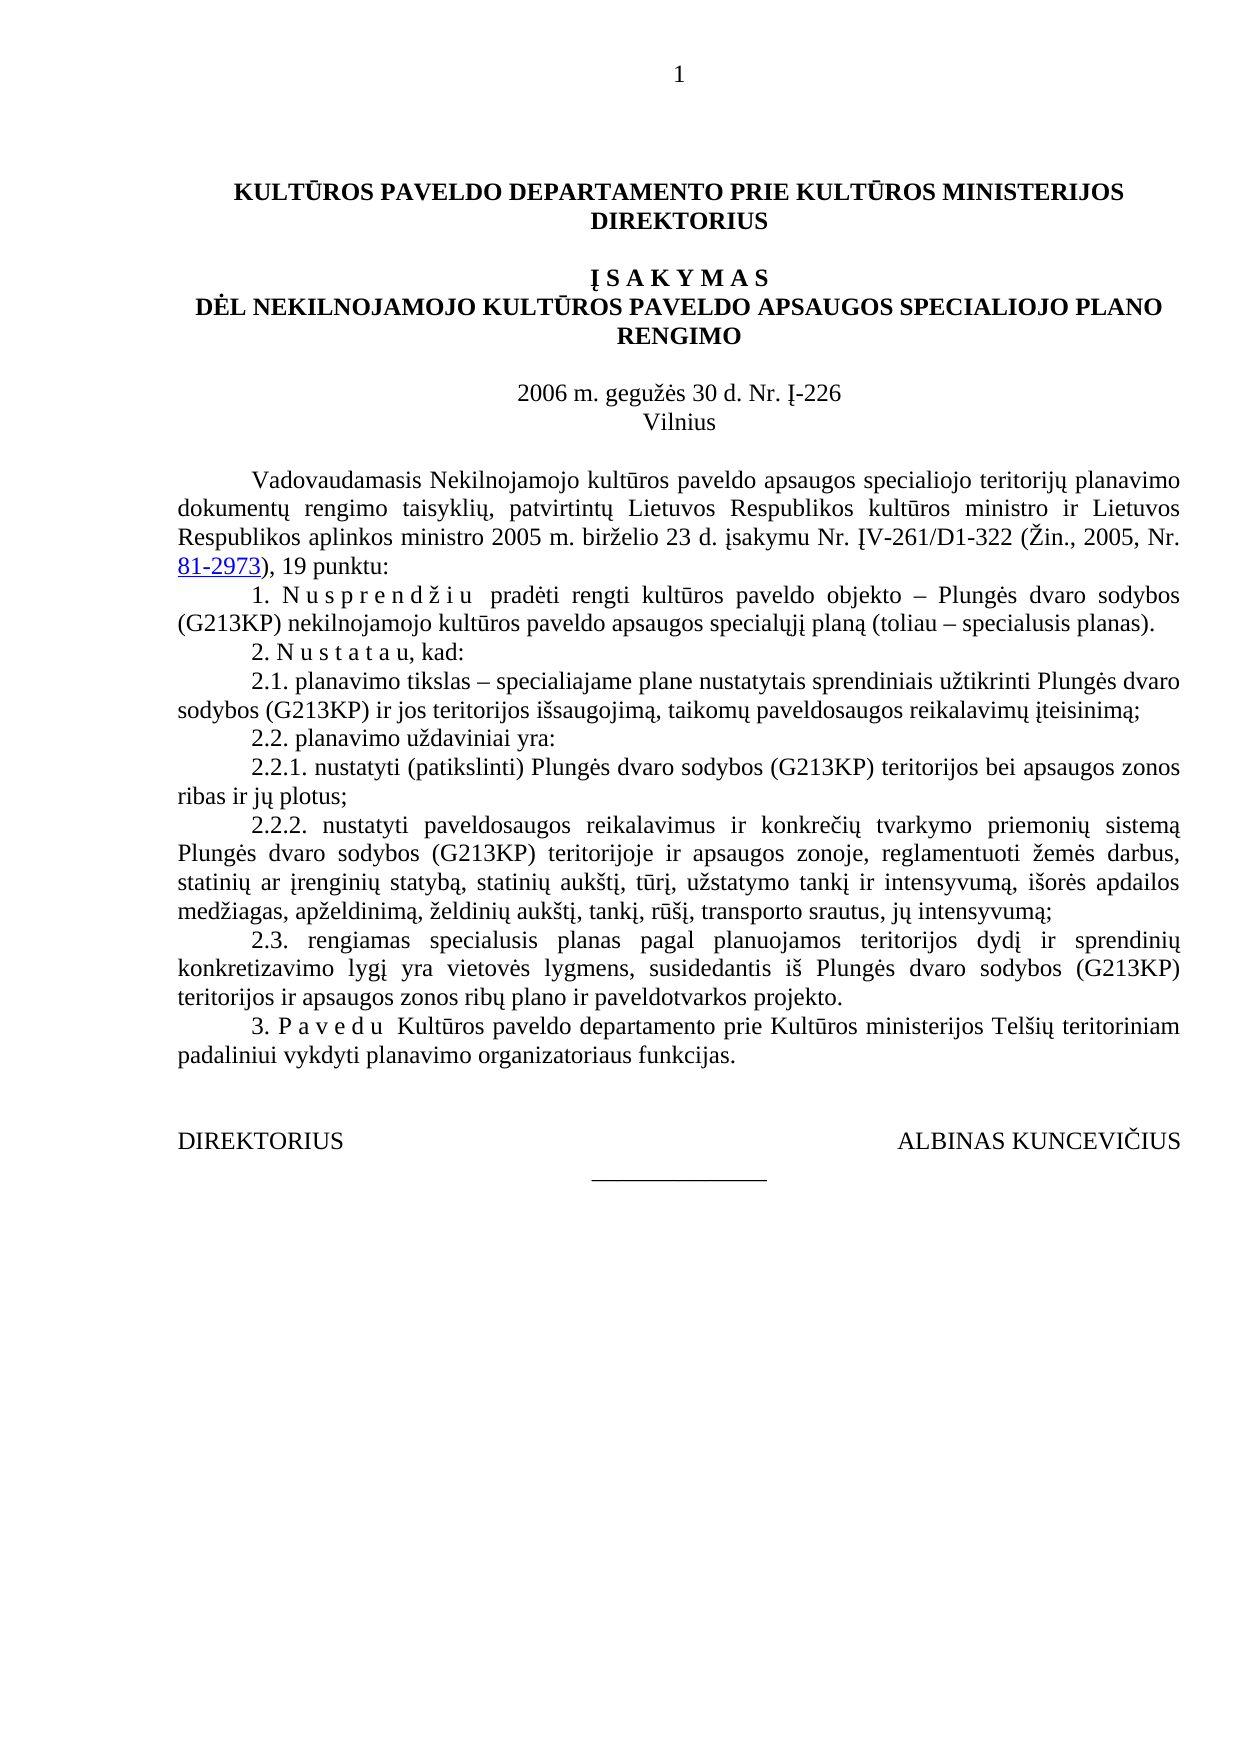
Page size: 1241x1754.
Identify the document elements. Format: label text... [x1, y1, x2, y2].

text Vadovaudamasis Nekilnojamojo kultūros paveldo apsaugos specialiojo teritorijų planavimo dokumentų rengimo taisyklių, patvirtintų Lietuvos Respublikos kultūros ministro ir Lietuvos Respublikos aplinkos ministro 2005 m. birželio 23 d. įsakymu Nr. ĮV-261/D1-322 (Žin., 2005, Nr. 81-2973), 19 punktu: [177, 465, 1181, 580]
text 2.1. planavimo tikslas – specialiajame plane nustatytais sprendiniais užtikrinti Plungės dvaro sodybos (G213KP) ir jos teritorijos išsaugojimą, taikomų paveldosaugos reikalavimų įteisinimą; [177, 666, 1181, 723]
text DIREKTORIUS ALBINAS KUNCEVIČIUS [177, 1126, 1181, 1155]
text 2.3. rengiamas specialusis planas pagal planuojamos teritorijos dydį ir sprendinių konkretizavimo lygį yra vietovės lygmens, susidedantis iš Plungės dvaro sodybos (G213KP) teritorijos ir apsaugos zonos ribų plano ir paveldotvarkos projekto. [177, 925, 1181, 1011]
text 2. Nustatau, kad: [177, 637, 1181, 666]
text 2.2. planavimo uždaviniai yra: [177, 723, 1181, 752]
text 3. Pavedu Kultūros paveldo departamento prie Kultūros ministerijos Telšių teritoriniam padaliniui vykdyti planavimo organizatoriaus funkcijas. [177, 1011, 1181, 1068]
text 2.2.2. nustatyti paveldosaugos reikalavimus ir konkrečių tvarkymo priemonių sistemą Plungės dvaro sodybos (G213KP) teritorijoje ir apsaugos zonoje, reglamentuoti žemės darbus, statinių ar įrenginių statybą, statinių aukštį, tūrį, užstatymo tankį ir intensyvumą, išorės apdailos medžiagas, apželdinimą, želdinių aukštį, tankį, rūšį, transporto srautus, jų intensyvumą; [177, 810, 1181, 925]
text Vilnius [177, 407, 1181, 436]
text KULTŪROS PAVELDO DEPARTAMENTO PRIE KULTŪROS MINISTERIJOS DIREKTORIUS [177, 177, 1181, 235]
text 2.2.1. nustatyti (patikslinti) Plungės dvaro sodybos (G213KP) teritorijos bei apsaugos zonos ribas ir jų plotus; [177, 752, 1181, 810]
text DĖL NEKILNOJAMOJO KULTŪROS PAVELDO APSAUGOS SPECIALIOJO PLANO RENGIMO [177, 292, 1181, 350]
text 1. Nusprendžiu pradėti rengti kultūros paveldo objekto – Plungės dvaro sodybos (G213KP) nekilnojamojo kultūros paveldo apsaugos specialųjį planą (toliau – specialusis planas). [177, 580, 1181, 637]
text ______________ [177, 1155, 1181, 1183]
text 2006 m. gegužės 30 d. Nr. Į-226 [177, 378, 1181, 407]
text Į S A K Y M A S [177, 263, 1181, 292]
